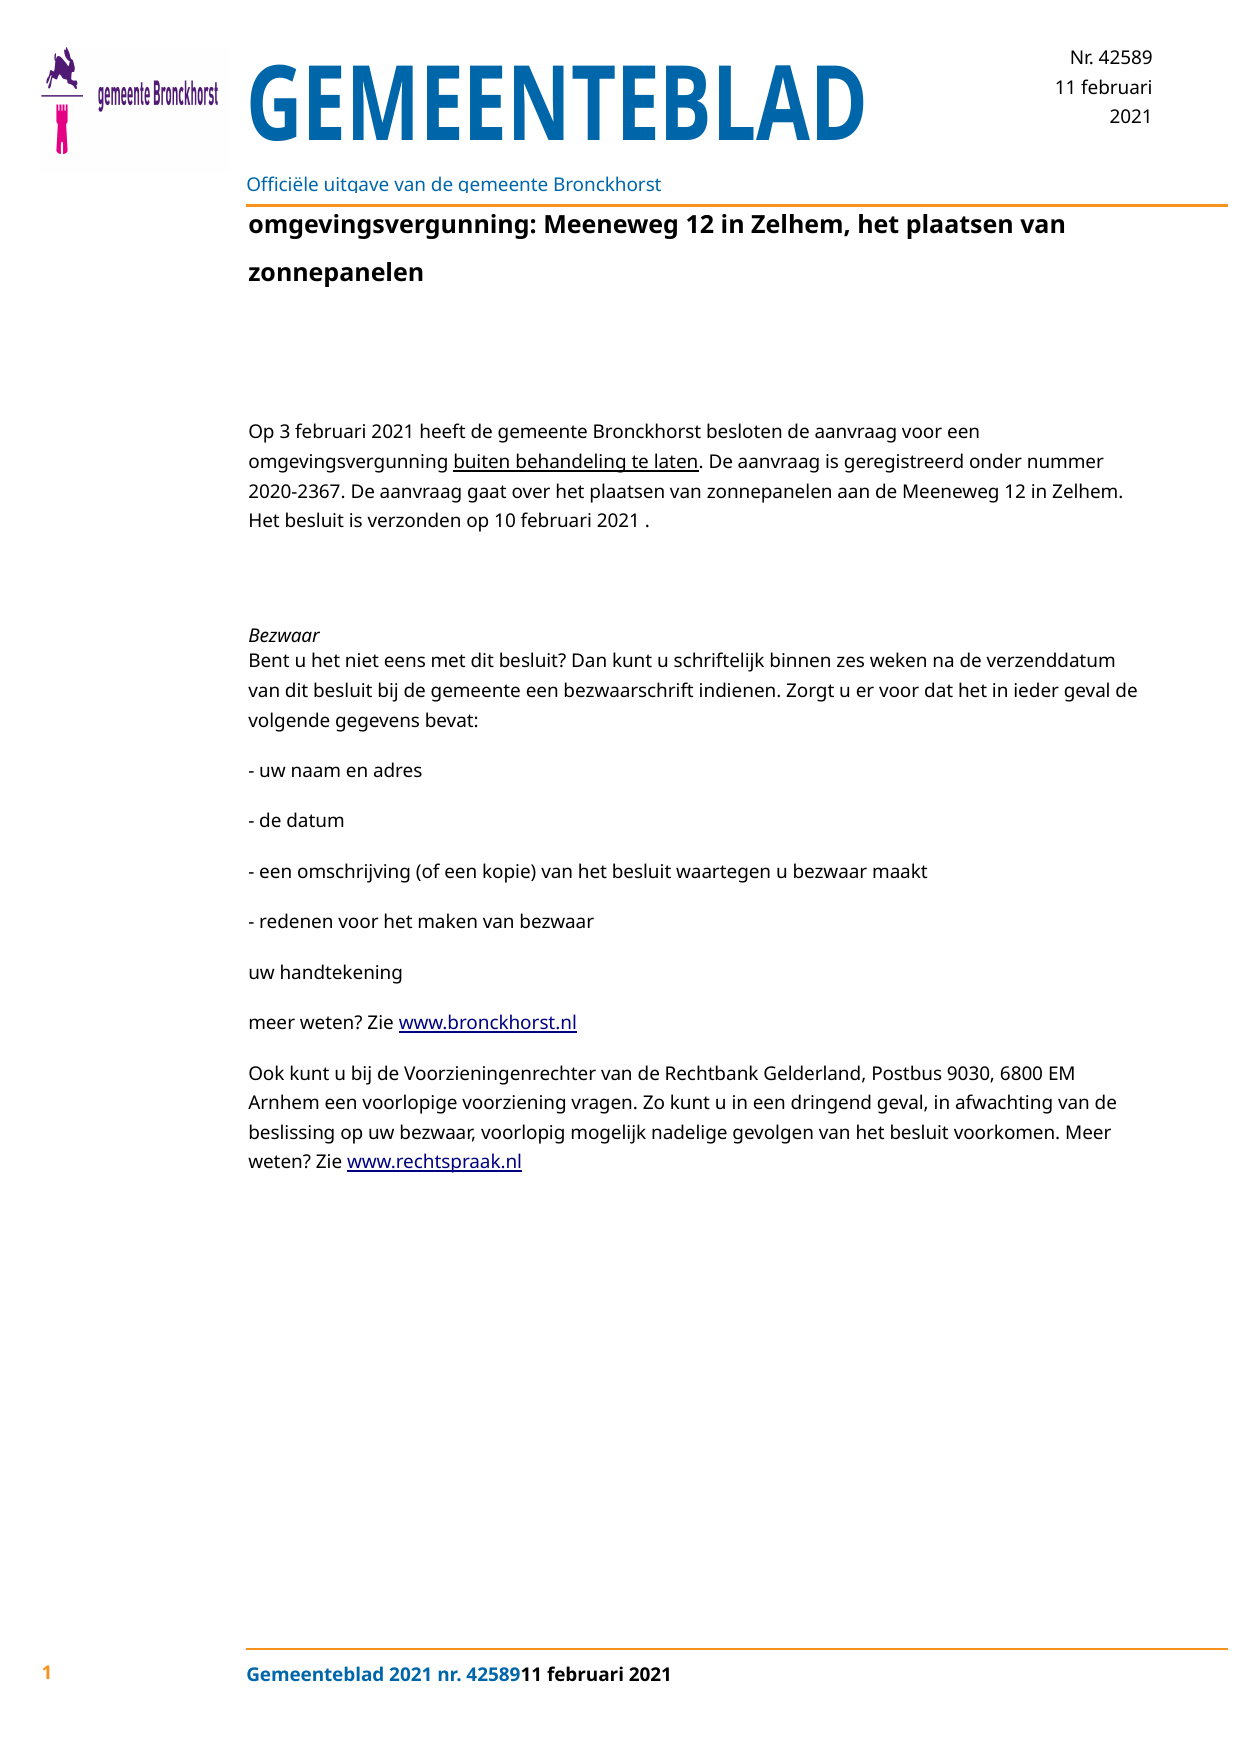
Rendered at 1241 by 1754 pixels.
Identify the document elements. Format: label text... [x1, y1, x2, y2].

text Bent u het niet eens met dit besluit? Dan kunt u schriftelijk binnen zes weken na de verzenddatum van dit besluit bij de gemeente een bezwaarschrift indienen. Zorgt u er voor dat het in ieder geval de volgende gegevens bevat: [248, 648, 1152, 732]
text Ook kunt u bij de Voorzieningenrechter van de Rechtbank Gelderland, Postbus 9030, 6800 EM Arnhem een voorlopige voorziening vragen. Zo kunt u in een dringend geval, in afwachting van de beslissing op uw bezwaar, voorlopig mogelijk nadelige gevolgen van het besluit voorkomen. Meer weten? Zie www.rechtspraak.nl [248, 1060, 1152, 1174]
picture [41, 47, 231, 172]
text uw handtekening [248, 959, 1152, 984]
text Op 3 februari 2021 heeft de gemeente Bronckhorst besloten de aanvraag voor een omgevingsvergunning buiten behandeling te laten. De aanvraag is geregistreerd onder nummer 2020-2367. De aanvraag gaat over het plaatsen van zonnepanelen aan de Meeneweg 12 in Zelhem. Het besluit is verzonden op 10 februari 2021 . [248, 419, 1152, 533]
text - redenen voor het maken van bezwaar [248, 908, 1152, 934]
text meer weten? Zie www.bronckhorst.nl [248, 1009, 1152, 1035]
text Bezwaar [248, 622, 1152, 648]
text - uw naam en adres [248, 757, 1152, 783]
text - een omschrijving (of een kopie) van het besluit waartegen u bezwaar maakt [248, 858, 1152, 884]
text omgevingsvergunning: Meeneweg 12 in Zelhem, het plaatsen van zonnepanelen [248, 207, 1152, 288]
text - de datum [248, 808, 1152, 833]
